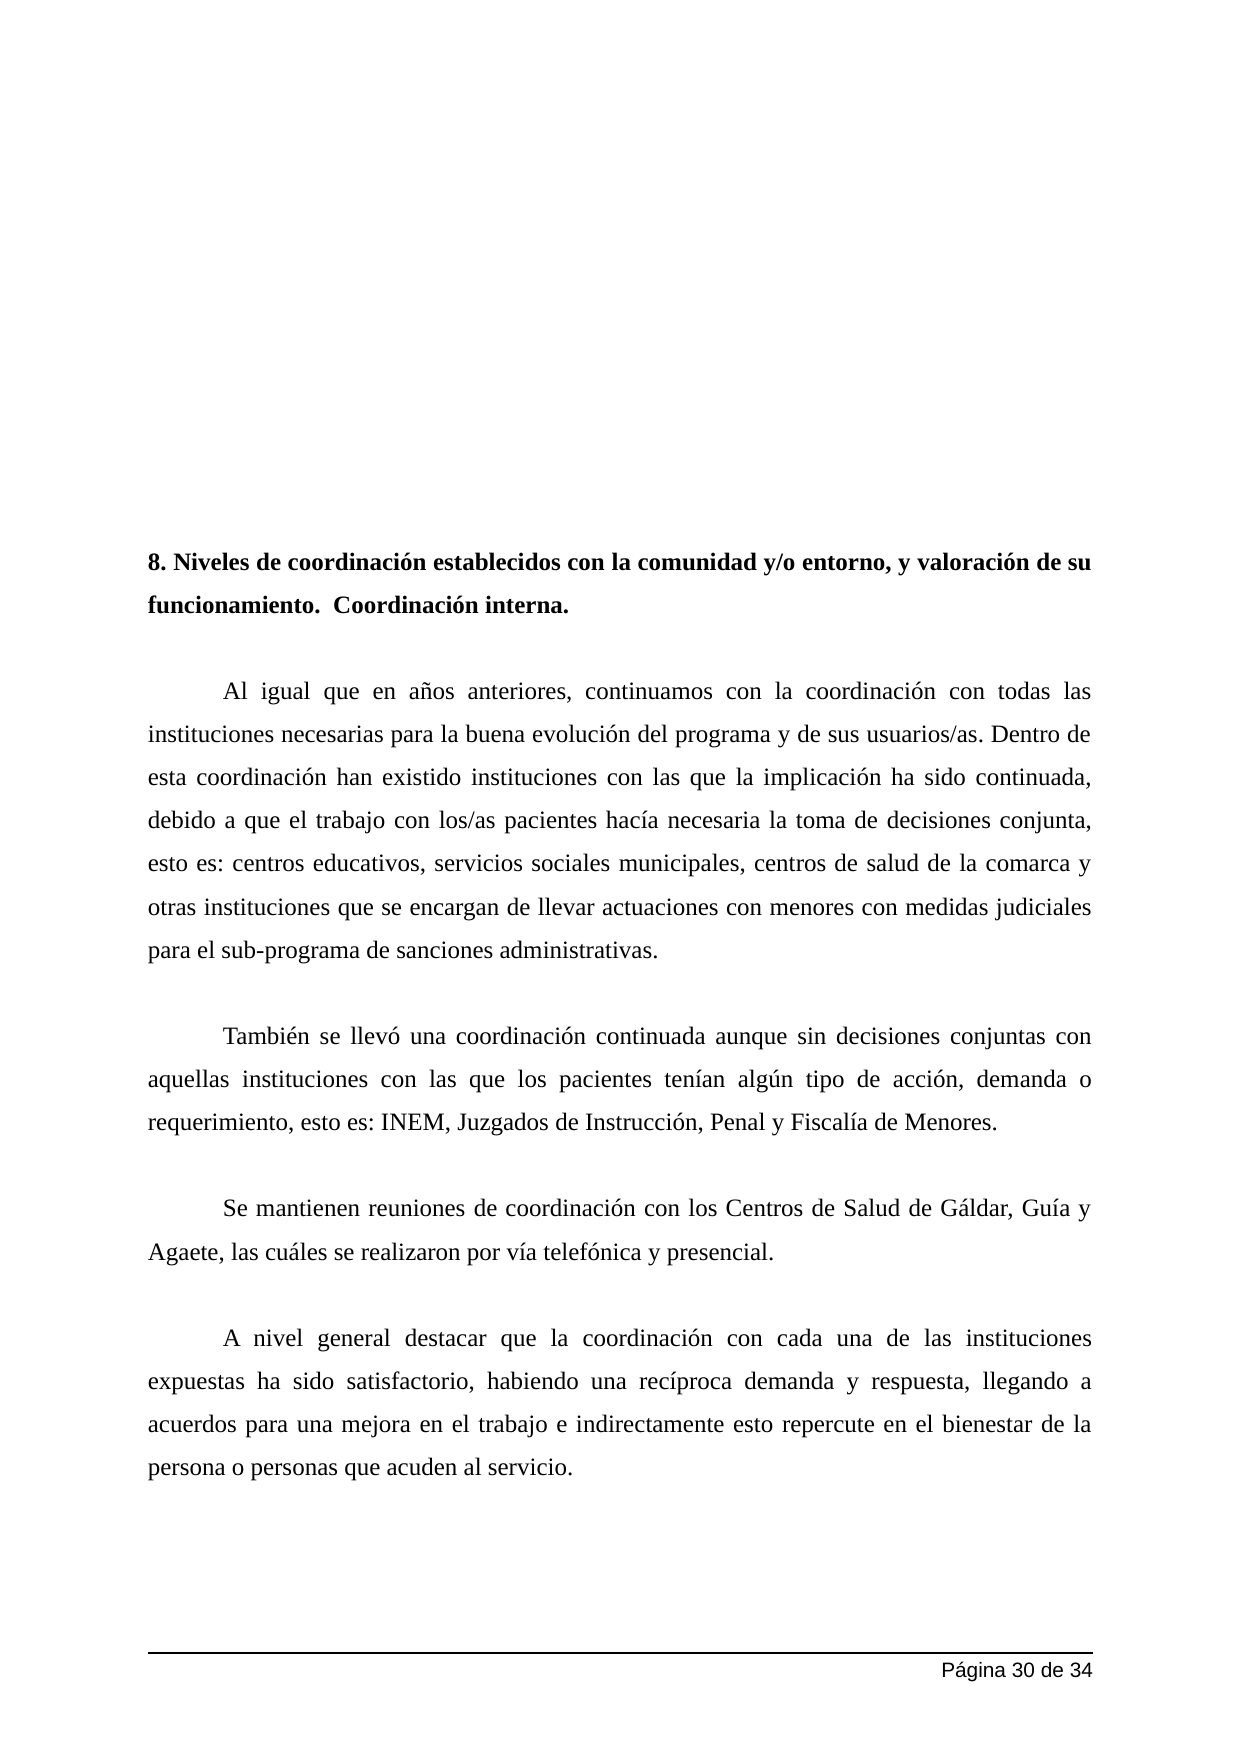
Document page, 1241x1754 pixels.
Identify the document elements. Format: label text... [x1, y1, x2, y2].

text 8. Niveles de coordinación establecidos con la comunidad y/o entorno, y valoración de su funcionamiento. Coordinación interna. [148, 547, 1093, 618]
text A nivel general destacar que la coordinación con cada una de las instituciones expuestas ha sido satisfactorio, habiendo una recíproca demanda y respuesta, llegando a acuerdos para una mejora en el trabajo e indirectamente esto repercute en el bienestar de la persona o personas que acuden al servicio. [148, 1323, 1093, 1481]
text También se llevó una coordinación continuada aunque sin decisiones conjuntas con aquellas instituciones con las que los pacientes tenían algún tipo de acción, demanda o requerimiento, esto es: INEM, Juzgados de Instrucción, Penal y Fiscalía de Menores. [148, 1021, 1093, 1136]
text Se mantienen reuniones de coordinación con los Centros de Salud de Gáldar, Guía y Agaete, las cuáles se realizaron por vía telefónica y presencial. [148, 1193, 1093, 1265]
text Al igual que en años anteriores, continuamos con la coordinación con todas las instituciones necesarias para la buena evolución del programa y de sus usuarios/as. Dentro de esta coordinación han existido instituciones con las que la implicación ha sido continuada, debido a que el trabajo con los/as pacientes hacía necesaria la toma de decisiones conjunta, esto es: centros educativos, servicios sociales municipales, centros de salud de la comarca y otras instituciones que se encargan de llevar actuaciones con menores con medidas judiciales para el sub-programa de sanciones administrativas. [148, 676, 1093, 963]
